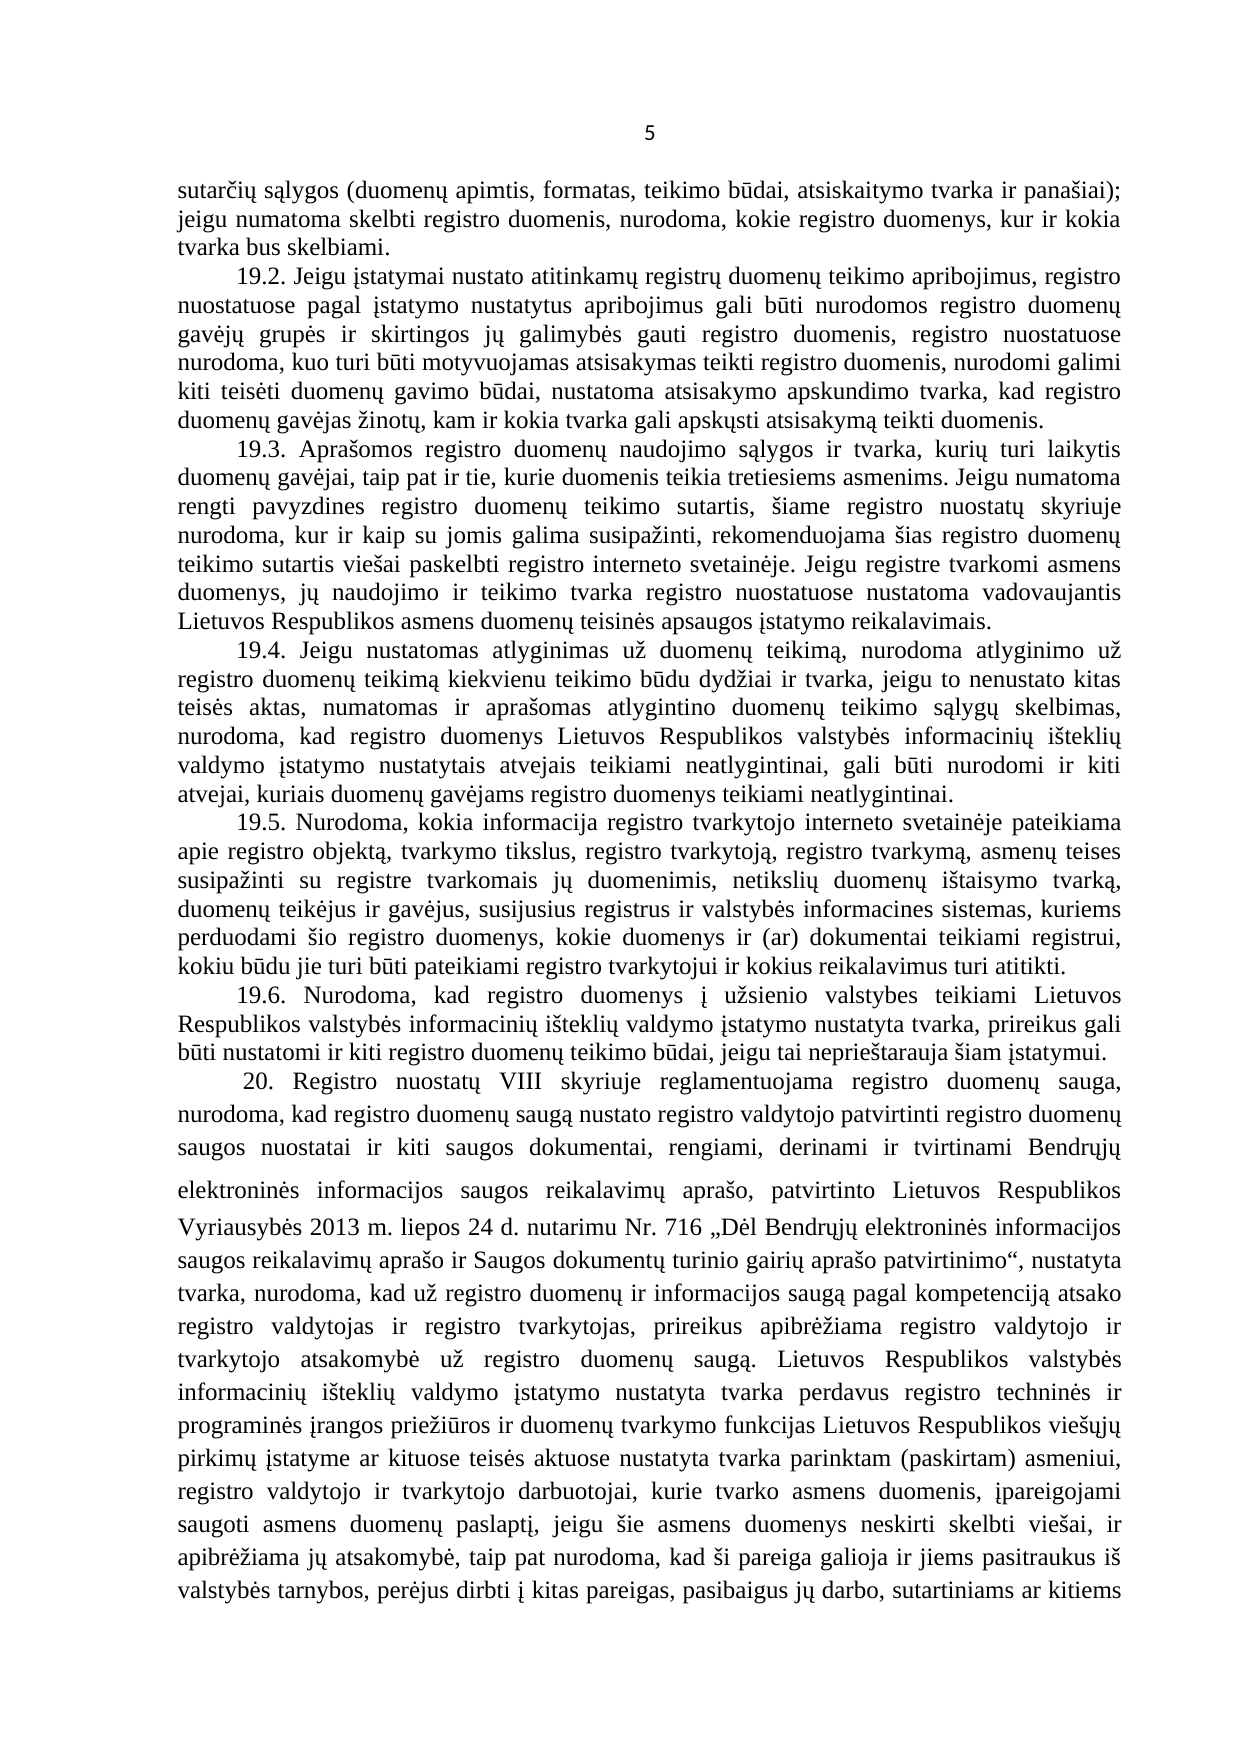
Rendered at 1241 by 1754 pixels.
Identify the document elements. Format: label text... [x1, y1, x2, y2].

text 20. Registro nuostatų VIII skyriuje reglamentuojama registro duomenų sauga, nurodoma, kad registro duomenų saugą nustato registro valdytojo patvirtinti registro duomenų saugos nuostatai ir kiti saugos dokumentai, rengiami, derinami ir tvirtinami Bendrųjų elektroninės informacijos saugos reikalavimų aprašo, patvirtinto Lietuvos Respublikos Vyriausybės 2013 m. liepos 24 d. nutarimu Nr. 716 „Dėl Bendrųjų elektroninės informacijos saugos reikalavimų aprašo ir Saugos dokumentų turinio gairių aprašo patvirtinimo“, nustatyta tvarka, nurodoma, kad už registro duomenų ir informacijos saugą pagal kompetenciją atsako registro valdytojas ir registro tvarkytojas, prireikus apibrėžiama registro valdytojo ir tvarkytojo atsakomybė už registro duomenų saugą. Lietuvos Respublikos valstybės informacinių išteklių valdymo įstatymo nustatyta tvarka perdavus registro techninės ir programinės įrangos priežiūros ir duomenų tvarkymo funkcijas Lietuvos Respublikos viešųjų pirkimų įstatyme ar kituose teisės aktuose nustatyta tvarka parinktam (paskirtam) asmeniui, registro valdytojo ir tvarkytojo darbuotojai, kurie tvarko asmens duomenis, įpareigojami saugoti asmens duomenų paslaptį, jeigu šie asmens duomenys neskirti skelbti viešai, ir apibrėžiama jų atsakomybė, taip pat nurodoma, kad ši pareiga galioja ir jiems pasitraukus iš valstybės tarnybos, perėjus dirbti į kitas pareigas, pasibaigus jų darbo, sutartiniams ar kitiems [177, 1066, 1122, 1604]
text sutarčių sąlygos (duomenų apimtis, formatas, teikimo būdai, atsiskaitymo tvarka ir panašiai); jeigu numatoma skelbti registro duomenis, nurodoma, kokie registro duomenys, kur ir kokia tvarka bus skelbiami. [177, 175, 1122, 261]
text 19.4. Jeigu nustatomas atlyginimas už duomenų teikimą, nurodoma atlyginimo už registro duomenų teikimą kiekvienu teikimo būdu dydžiai ir tvarka, jeigu to nenustato kitas teisės aktas, numatomas ir aprašomas atlygintino duomenų teikimo sąlygų skelbimas, nurodoma, kad registro duomenys Lietuvos Respublikos valstybės informacinių išteklių valdymo įstatymo nustatytais atvejais teikiami neatlygintinai, gali būti nurodomi ir kiti atvejai, kuriais duomenų gavėjams registro duomenys teikiami neatlygintinai. [177, 635, 1122, 807]
text 19.2. Jeigu įstatymai nustato atitinkamų registrų duomenų teikimo apribojimus, registro nuostatuose pagal įstatymo nustatytus apribojimus gali būti nurodomos registro duomenų gavėjų grupės ir skirtingos jų galimybės gauti registro duomenis, registro nuostatuose nurodoma, kuo turi būti motyvuojamas atsisakymas teikti registro duomenis, nurodomi galimi kiti teisėti duomenų gavimo būdai, nustatoma atsisakymo apskundimo tvarka, kad registro duomenų gavėjas žinotų, kam ir kokia tvarka gali apskųsti atsisakymą teikti duomenis. [177, 261, 1122, 434]
text 19.3. Aprašomos registro duomenų naudojimo sąlygos ir tvarka, kurių turi laikytis duomenų gavėjai, taip pat ir tie, kurie duomenis teikia tretiesiems asmenims. Jeigu numatoma rengti pavyzdines registro duomenų teikimo sutartis, šiame registro nuostatų skyriuje nurodoma, kur ir kaip su jomis galima susipažinti, rekomenduojama šias registro duomenų teikimo sutartis viešai paskelbti registro interneto svetainėje. Jeigu registre tvarkomi asmens duomenys, jų naudojimo ir teikimo tvarka registro nuostatuose nustatoma vadovaujantis Lietuvos Respublikos asmens duomenų teisinės apsaugos įstatymo reikalavimais. [177, 434, 1122, 635]
text 19.6. Nurodoma, kad registro duomenys į užsienio valstybes teikiami Lietuvos Respublikos valstybės informacinių išteklių valdymo įstatymo nustatyta tvarka, prireikus gali būti nustatomi ir kiti registro duomenų teikimo būdai, jeigu tai neprieštarauja šiam įstatymui. [177, 980, 1122, 1066]
text 19.5. Nurodoma, kokia informacija registro tvarkytojo interneto svetainėje pateikiama apie registro objektą, tvarkymo tikslus, registro tvarkytoją, registro tvarkymą, asmenų teises susipažinti su registre tvarkomais jų duomenimis, netikslių duomenų ištaisymo tvarką, duomenų teikėjus ir gavėjus, susijusius registrus ir valstybės informacines sistemas, kuriems perduodami šio registro duomenys, kokie duomenys ir (ar) dokumentai teikiami registrui, kokiu būdu jie turi būti pateikiami registro tvarkytojui ir kokius reikalavimus turi atitikti. [177, 807, 1122, 980]
